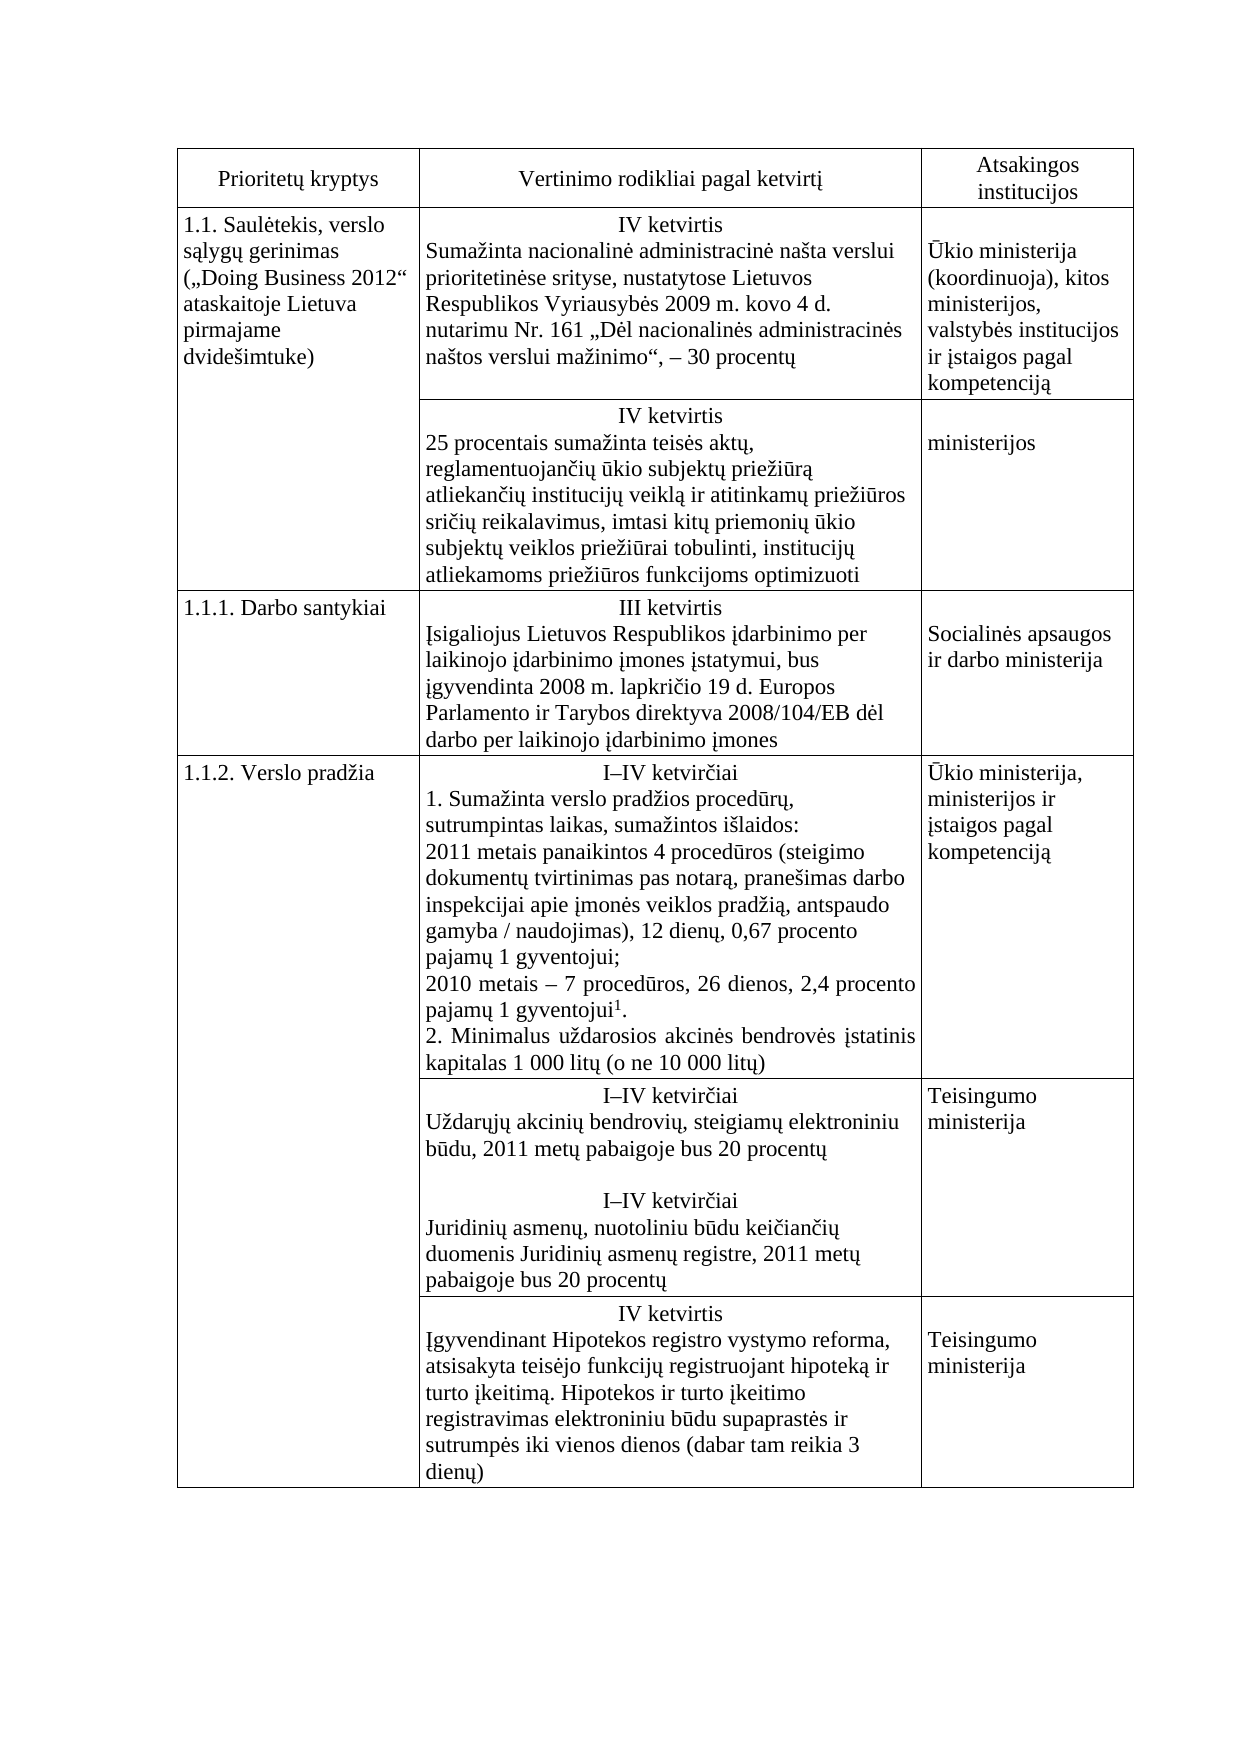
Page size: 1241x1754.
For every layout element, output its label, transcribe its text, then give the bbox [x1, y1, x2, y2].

table_cell Teisingumo ministerija [922, 1079, 1133, 1296]
table_header Atsakingos institucijos [922, 149, 1133, 207]
table_cell III ketvirtis Įsigaliojus Lietuvos Respublikos įdarbinimo per laikinojo įdarbinimo įmones įstatymui, bus įgyvendinta 2008 m. lapkričio 19 d. Europos Parlamento ir Tarybos direktyva 2008/104/EB dėl darbo per laikinojo įdarbinimo įmones [420, 591, 921, 755]
table_cell [178, 399, 419, 590]
table_cell IV ketvirtis Įgyvendinant Hipotekos registro vystymo reforma, atsisakyta teisėjo funkcijų registruojant hipoteką ir turto įkeitimą. Hipotekos ir turto įkeitimo registravimas elektroniniu būdu supaprastės ir sutrumpės iki vienos dienos (dabar tam reikia 3 dienų) [420, 1297, 921, 1487]
table_cell Socialinės apsaugos ir darbo ministerija [922, 591, 1133, 755]
table_cell IV ketvirtis 25 procentais sumažinta teisės aktų, reglamentuojančių ūkio subjektų priežiūrą atliekančių institucijų veiklą ir atitinkamų priežiūros sričių reikalavimus, imtasi kitų priemonių ūkio subjektų veiklos priežiūrai tobulinti, institucijų atliekamoms priežiūros funkcijoms optimizuoti [420, 400, 921, 590]
table_cell ministerijos [922, 400, 1133, 590]
table_cell Teisingumo ministerija [922, 1297, 1133, 1487]
table_cell I–IV ketvirčiai Uždarųjų akcinių bendrovių, steigiamų elektroniniu būdu, 2011 metų pabaigoje bus 20 procentų I–IV ketvirčiai Juridinių asmenų, nuotoliniu būdu keičiančių duomenis Juridinių asmenų registre, 2011 metų pabaigoje bus 20 procentų [420, 1079, 921, 1296]
table_cell 1.1.2. Verslo pradžia [178, 756, 419, 1078]
table_cell 1.1. Saulėtekis, verslo sąlygų gerinimas („Doing Business 2012“ ataskaitoje Lietuva pirmajame dvidešimtuke) [178, 208, 419, 398]
table_cell Ūkio ministerija, ministerijos ir įstaigos pagal kompetenciją [922, 756, 1133, 1078]
table_cell Ūkio ministerija (koordinuoja), kitos ministerijos, valstybės institucijos ir įstaigos pagal kompetenciją [922, 208, 1133, 398]
table_cell [178, 1078, 419, 1296]
table_cell IV ketvirtis Sumažinta nacionalinė administracinė našta verslui prioritetinėse srityse, nustatytose Lietuvos Respublikos Vyriausybės 2009 m. kovo 4 d. nutarimu Nr. 161 „Dėl nacionalinės administracinės naštos verslui mažinimo“, – 30 procentų [420, 208, 921, 398]
table_cell [178, 1296, 419, 1487]
table_cell 1.1.1. Darbo santykiai [178, 591, 419, 755]
table_header Prioritetų kryptys [178, 149, 419, 207]
table_cell I–IV ketvirčiai 1. Sumažinta verslo pradžios procedūrų, sutrumpintas laikas, sumažintos išlaidos: 2011 metais panaikintos 4 procedūros (steigimo dokumentų tvirtinimas pas notarą, pranešimas darbo inspekcijai apie įmonės veiklos pradžią, antspaudo gamyba / naudojimas), 12 dienų, 0,67 procento pajamų 1 gyventojui; 2010 metais – 7 procedūros, 26 dienos, 2,4 procento pajamų 1 gyventojui1. 2. Minimalus uždarosios akcinės bendrovės įstatinis kapitalas 1 000 litų (o ne 10 000 litų) [420, 756, 921, 1078]
table_header Vertinimo rodikliai pagal ketvirtį [420, 149, 921, 207]
